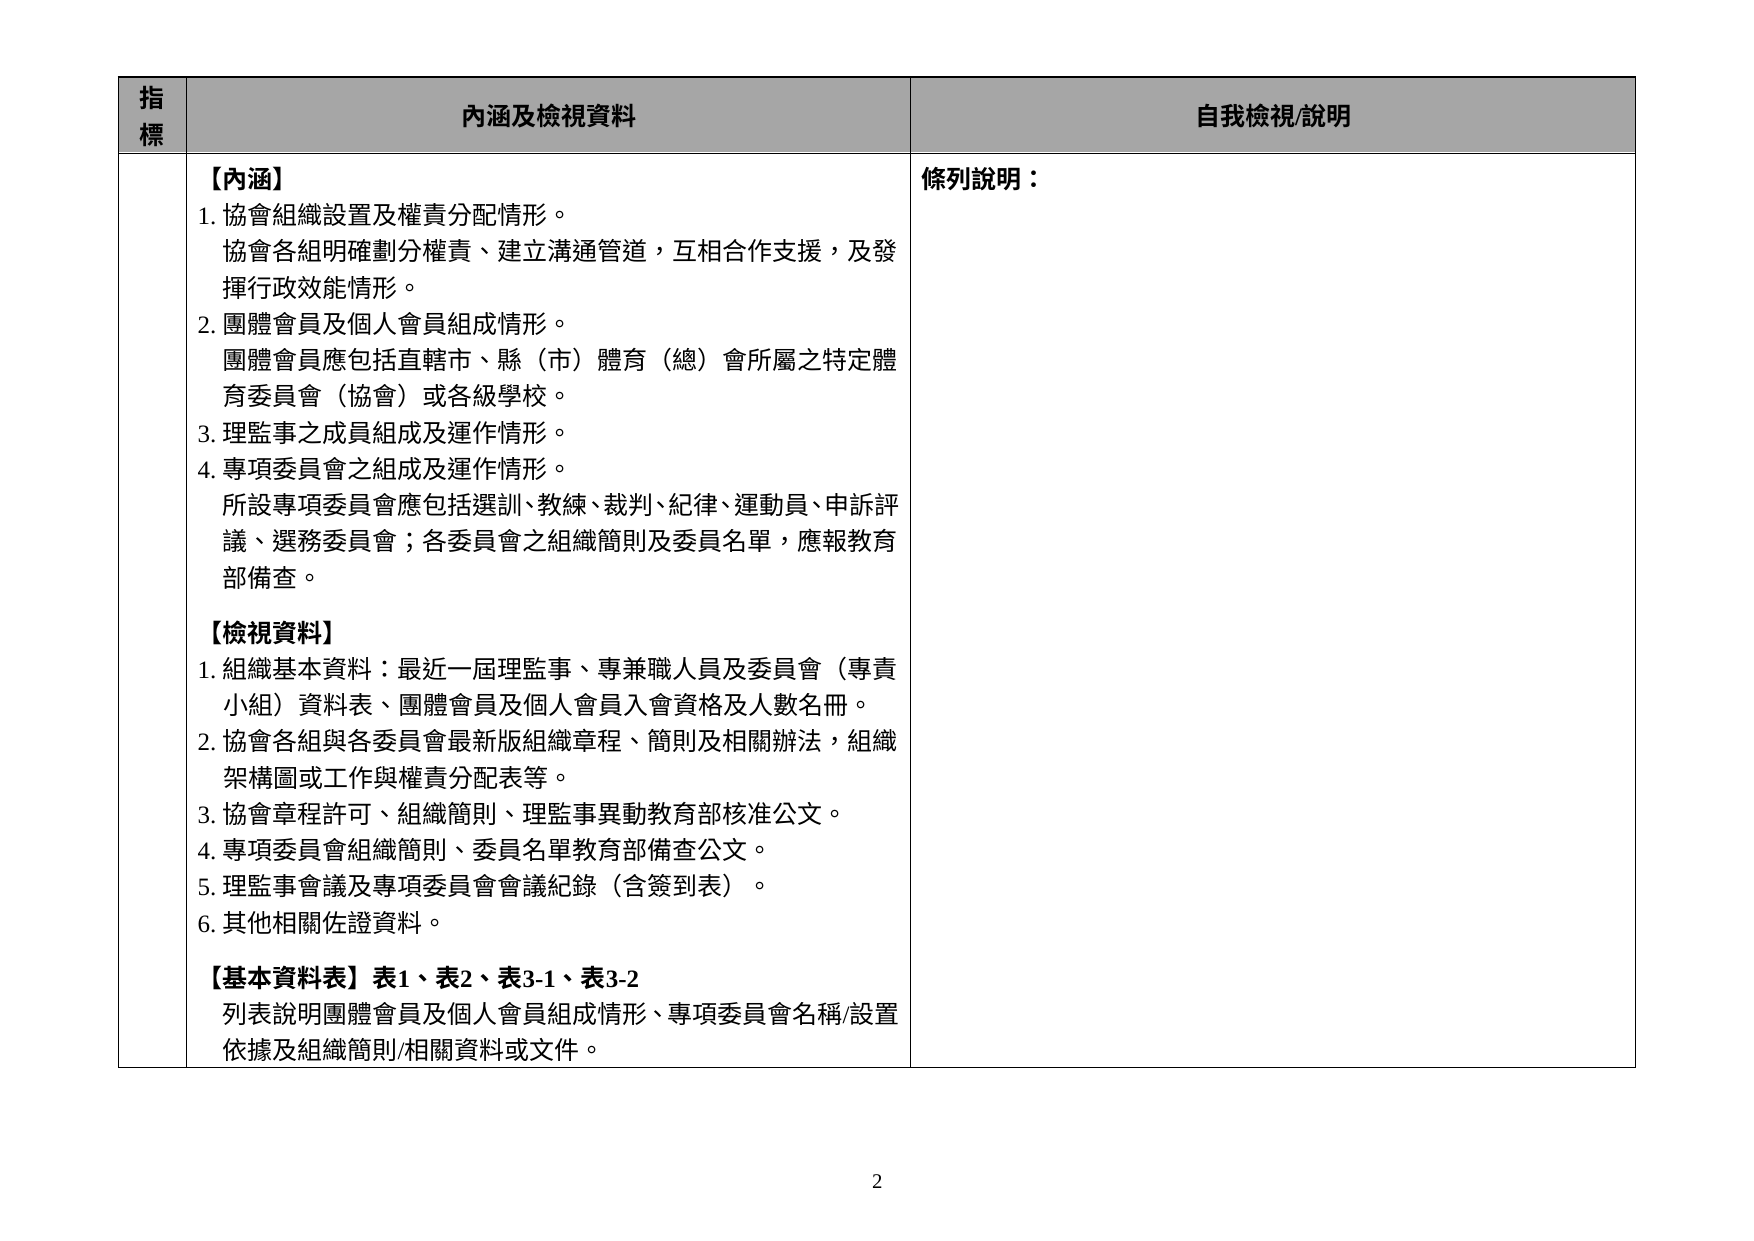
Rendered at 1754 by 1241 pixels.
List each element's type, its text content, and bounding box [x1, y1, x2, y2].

table_cell [119, 154, 186, 1067]
table_header 自我檢視/說明 [911, 78, 1635, 152]
table_cell 條列說明： [911, 154, 1635, 1067]
table_cell 【內涵】 協會組織設置及權責分配情形。 協會各組明確劃分權責、建立溝通管道，互相合作支援，及發揮行政效能情形。 團體會員及個人會員組成情形。 團體會員應包括直轄市、縣（市）體育（總）會所屬之特定體育委員會（協會）或各級學校。 理監事之成員組成及運作情形。 專項委員會之組成及運作情形。 所設專項委員會應包括選訓、教練、裁判、紀律、運動員、申訴評議、選務委員會；各委員會之組織簡則及委員名單，應報教育部備查。 【檢視資料】 組織基本資料：最近一屆理監事、專兼職人員及委員會（專責小組）資料表、團體會員及個人會員入會資格及人數名冊。 協會各組與各委員會最新版組織章程、簡則及相關辦法，組織架構圖或工作與權責分配表等。 協會章程許可、組織簡則、理監事異動教育部核准公文。 專項委員會組織簡則、委員名單教育部備查公文。 理監事會議及專項委員會會議紀錄（含簽到表）。 其他相關佐證資料。 【基本資料表】表1、表2、表3-1、表3-2 列表說明團體會員及個人會員組成情形、專項委員會名稱/設置依據及組織簡則/相關資料或文件。 [187, 154, 910, 1067]
table_header 指標 [119, 78, 186, 152]
table_header 內涵及檢視資料 [187, 78, 910, 152]
